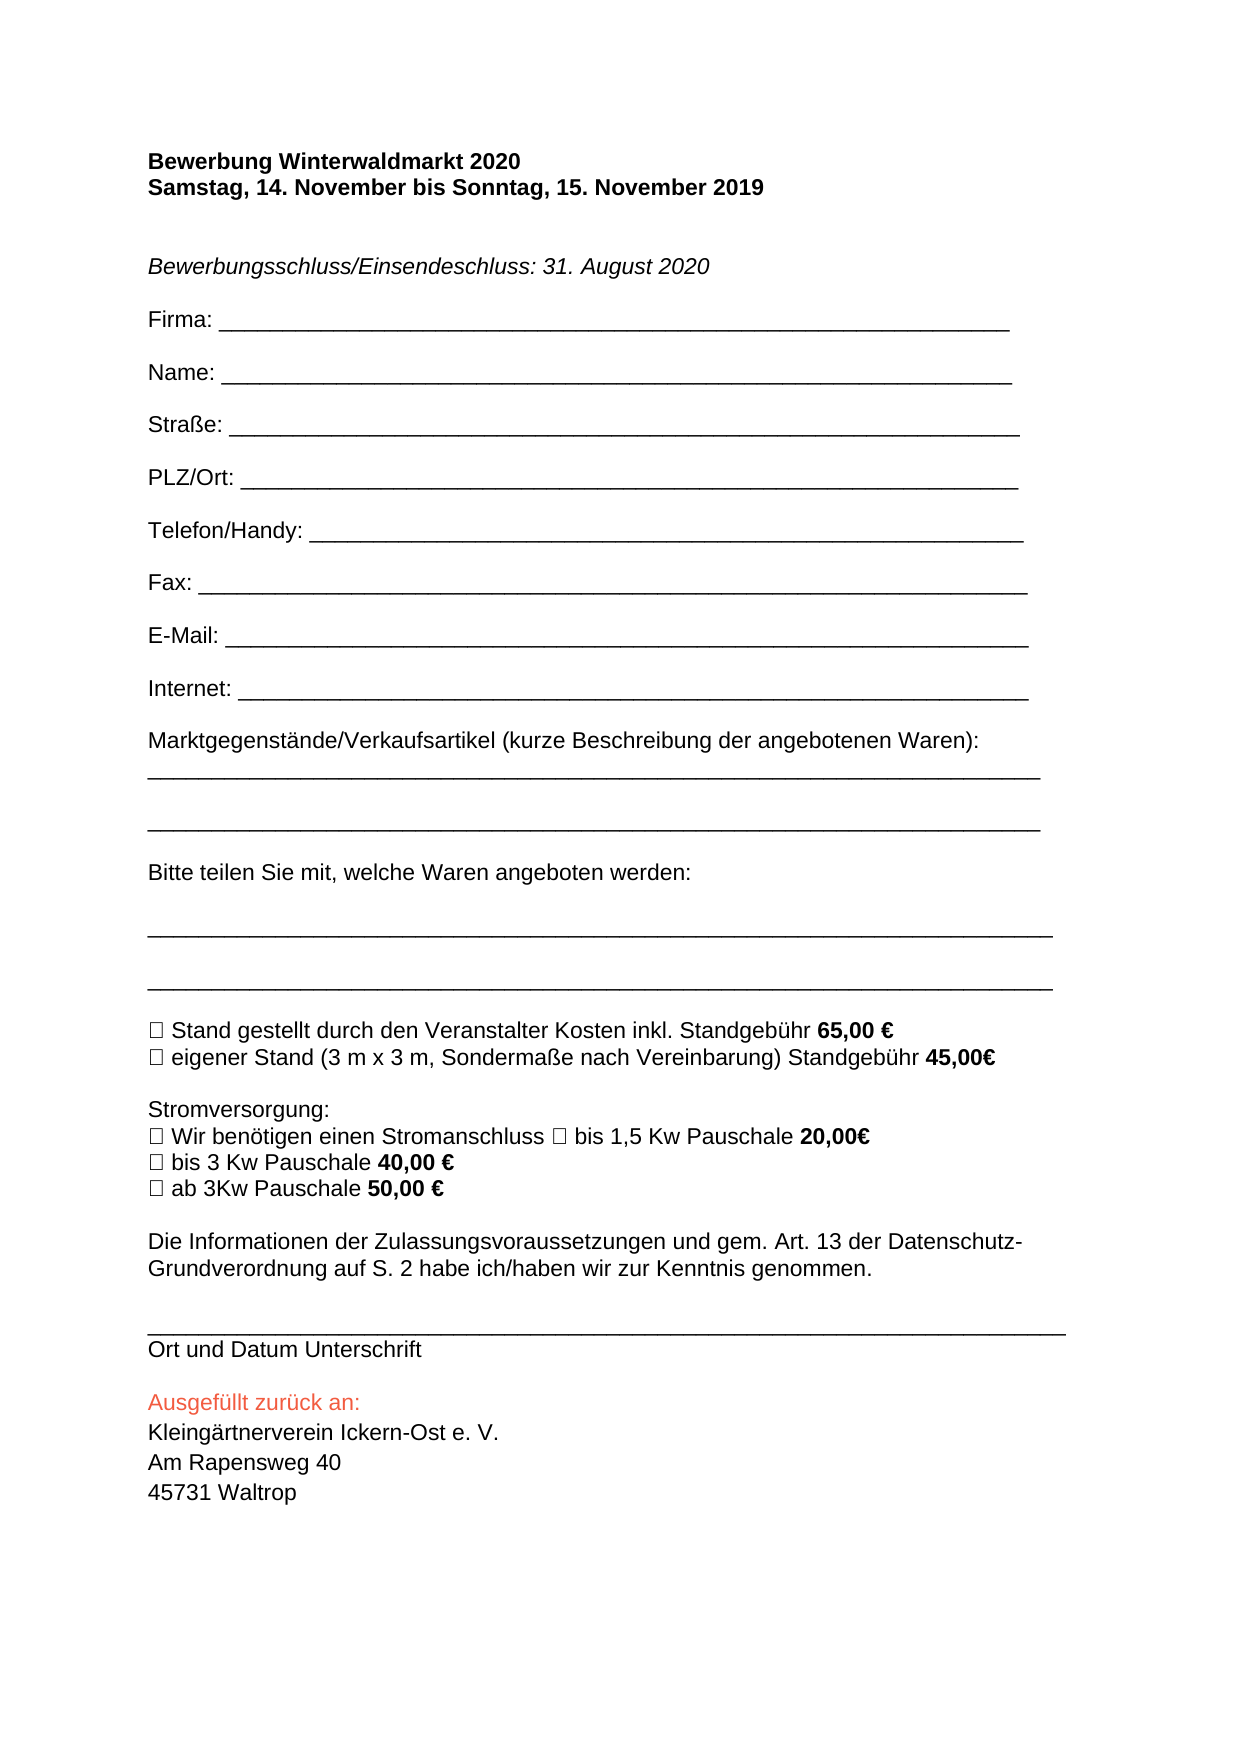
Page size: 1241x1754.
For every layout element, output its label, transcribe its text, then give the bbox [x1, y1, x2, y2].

text ______________________________________________________________________ [148, 754, 1093, 780]
text Stromversorgung: [148, 1096, 1093, 1123]
text Straße: ______________________________________________________________ [148, 411, 1093, 437]
text Fax: _________________________________________________________________ [148, 569, 1093, 596]
text Name: ______________________________________________________________ [148, 358, 1093, 385]
text Bitte teilen Sie mit, welche Waren angeboten werden: [148, 859, 1093, 912]
text Bewerbungsschluss/Einsendeschluss: 31. August 2020 [148, 253, 1093, 279]
text _______________________________________________________________________ [148, 912, 1093, 964]
text  Wir benötigen einen Stromanschluss  bis 1,5 Kw Pauschale 20,00€  bis 3 Kw Pauschale 40,00 €  ab 3Kw Pauschale 50,00 € [148, 1123, 1093, 1202]
text ______________________________________________________________________ [148, 806, 1093, 833]
text Marktgegenstände/Verkaufsartikel (kurze Beschreibung der angebotenen Waren): [148, 727, 1093, 754]
text E-Mail: _______________________________________________________________ [148, 622, 1093, 648]
text  Stand gestellt durch den Veranstalter Kosten inkl. Standgebühr 65,00 € [148, 1017, 1093, 1044]
text Die Informationen der Zulassungsvoraussetzungen und gem. Art. 13 der Datenschutz-Grundverordnung auf S. 2 habe ich/haben wir zur Kenntnis genommen. [148, 1228, 1093, 1309]
text Bewerbung Winterwaldmarkt 2020 [148, 148, 1093, 174]
text Ort und Datum Unterschrift [148, 1336, 1093, 1389]
text Internet: ______________________________________________________________ [148, 675, 1093, 701]
text Firma: ______________________________________________________________ [148, 306, 1093, 332]
text Kleingärtnerverein Ickern-Ost e. V. [148, 1419, 1093, 1445]
text Am Rapensweg 40 [148, 1449, 1093, 1475]
text Ausgefüllt zurück an: [148, 1389, 1093, 1415]
text _______________________________________________________________________ [148, 964, 1093, 991]
text 45731 Waltrop [148, 1479, 1093, 1506]
text  eigener Stand (3 m x 3 m, Sondermaße nach Vereinbarung) Standgebühr 45,00€ [148, 1044, 1093, 1070]
text Telefon/Handy: ________________________________________________________ [148, 517, 1093, 543]
text Samstag, 14. November bis Sonntag, 15. November 2019 [148, 174, 1093, 200]
text PLZ/Ort: _____________________________________________________________ [148, 464, 1093, 490]
text ________________________________________________________________________ [148, 1309, 1093, 1336]
